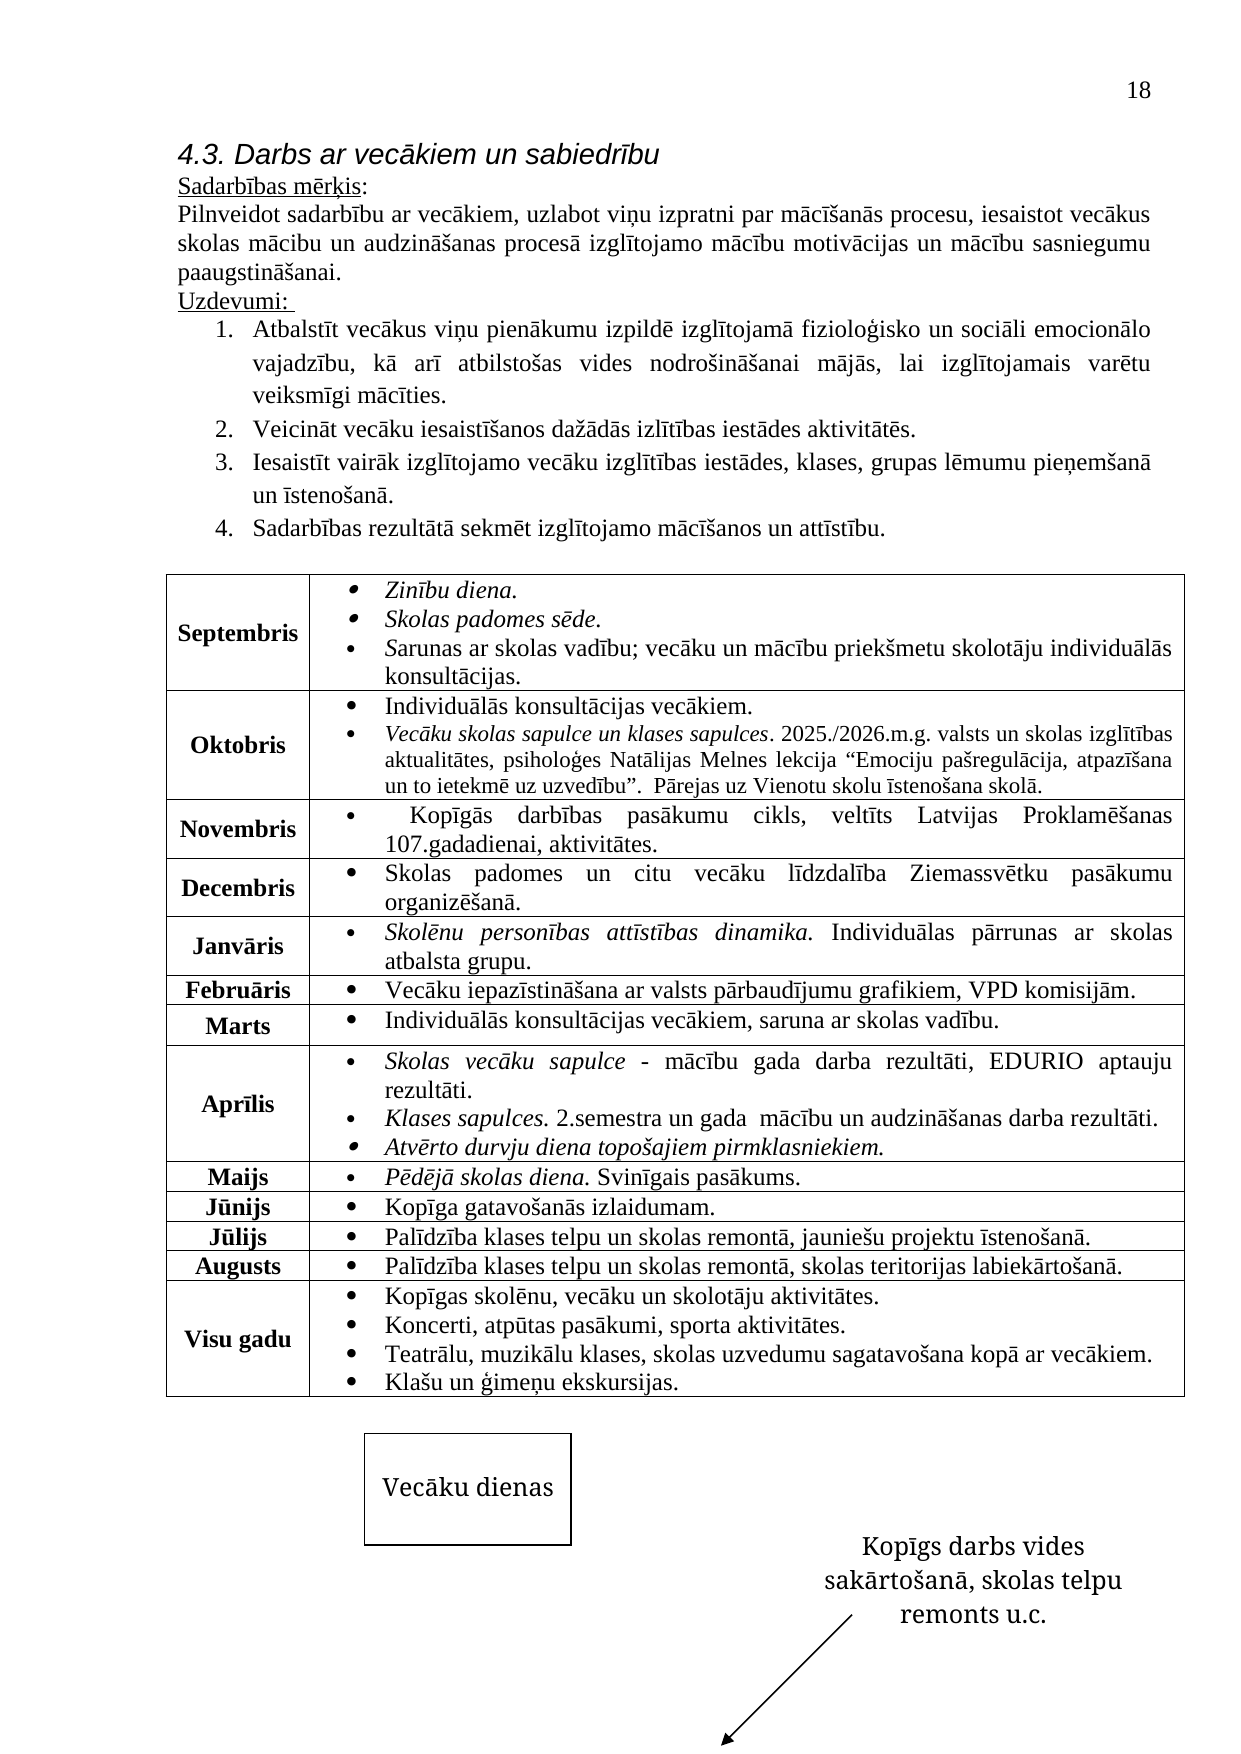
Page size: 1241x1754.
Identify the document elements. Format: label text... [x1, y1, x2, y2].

text 4.3. Darbs ar vecākiem un sabiedrību [177, 137, 1152, 171]
table_cell Palīdzība klases telpu un skolas remontā, skolas teritorijas labiekārtošanā. [310, 1251, 1184, 1280]
table_cell Marts [167, 1005, 309, 1045]
table_header Septembris [167, 575, 309, 690]
table_cell Visu gadu [167, 1281, 309, 1396]
list Iesaistīt vairāk izglītojamo vecāku izglītības iestādes, klases, grupas lēmumu pieņemšanā un īstenošanā. [215, 447, 1152, 508]
text Vecāku dienas [380, 1469, 556, 1504]
table_cell Augusts [167, 1251, 309, 1280]
table_cell Kopīga gatavošanās izlaidumam. [310, 1192, 1184, 1221]
table_cell Skolēnu personības attīstības dinamika. Individuālas pārrunas ar skolas atbalsta grupu. [310, 917, 1184, 974]
table_cell Kopīgās darbības pasākumu cikls, veltīts Latvijas Proklamēšanas 107.gadadienai, aktivitātes. [310, 800, 1184, 857]
table_cell Jūlijs [167, 1222, 309, 1250]
text Pilnveidot sadarbību ar vecākiem, uzlabot viņu izpratni par mācīšanās procesu, iesaistot vecākus skolas mācibu un audzināšanas procesā izglītojamo mācību motivācijas un mācību sasniegumu paaugstināšanai. [177, 199, 1152, 286]
table_cell Palīdzība klases telpu un skolas remontā, jauniešu projektu īstenošanā. [310, 1222, 1184, 1250]
list Veicināt vecāku iesaistīšanos dažādās izlītības iestādes aktivitātēs. [215, 414, 1152, 442]
table_cell Novembris [167, 800, 309, 857]
list Atbalstīt vecākus viņu pienākumu izpildē izglītojamā fizioloģisko un sociāli emocionālo vajadzību, kā arī atbilstošas vides nodrošināšanai mājās, lai izglītojamais varētu veiksmīgi mācīties. [215, 314, 1152, 409]
list Sadarbības rezultātā sekmēt izglītojamo mācīšanos un attīstību. [215, 513, 1152, 541]
table_cell Decembris [167, 859, 309, 916]
table_cell Maijs [167, 1162, 309, 1191]
table_cell Jūnijs [167, 1192, 309, 1221]
table_cell Vecāku iepazīstināšana ar valsts pārbaudījumu grafikiem, VPD komisijām. [310, 976, 1184, 1004]
table_header Zinību diena. Skolas padomes sēde. Sarunas ar skolas vadību; vecāku un mācību priekšmetu skolotāju individuālās konsultācijas. [310, 575, 1184, 690]
table_cell Skolas vecāku sapulce - mācību gada darba rezultāti, EDURIO aptauju rezultāti. Klases sapulces. 2.semestra un gada mācību un audzināšanas darba rezultāti. Atvērto durvju diena topošajiem pirmklasniekiem. [310, 1046, 1184, 1161]
table_cell Skolas padomes un citu vecāku līdzdalība Ziemassvētku pasākumu organizēšanā. [310, 859, 1184, 916]
table_cell Kopīgas skolēnu, vecāku un skolotāju aktivitātes. Koncerti, atpūtas pasākumi, sporta aktivitātes. Teatrālu, muzikālu klases, skolas uzvedumu sagatavošana kopā ar vecākiem. Klašu un ģimeņu ekskursijas. [310, 1281, 1184, 1396]
text Sadarbības mērķis: [177, 171, 1152, 199]
table_cell Aprīlis [167, 1046, 309, 1161]
table_cell Individuālās konsultācijas vecākiem. Vecāku skolas sapulce un klases sapulces. 2025./2026.m.g. valsts un skolas izglītības aktualitātes, psiholoģes Natālijas Melnes lekcija “Emociju pašregulācija, atpazīšana un to ietekmē uz uzvedību”. Pārejas uz Vienotu skolu īstenošana skolā. [310, 691, 1184, 799]
table_cell Individuālās konsultācijas vecākiem, saruna ar skolas vadību. [310, 1005, 1184, 1045]
table_cell Oktobris [167, 691, 309, 799]
table_cell Februāris [167, 976, 309, 1004]
table_cell Janvāris [167, 917, 309, 974]
table_cell Pēdējā skolas diena. Svinīgais pasākums. [310, 1162, 1184, 1191]
text Uzdevumi: [177, 286, 1152, 314]
